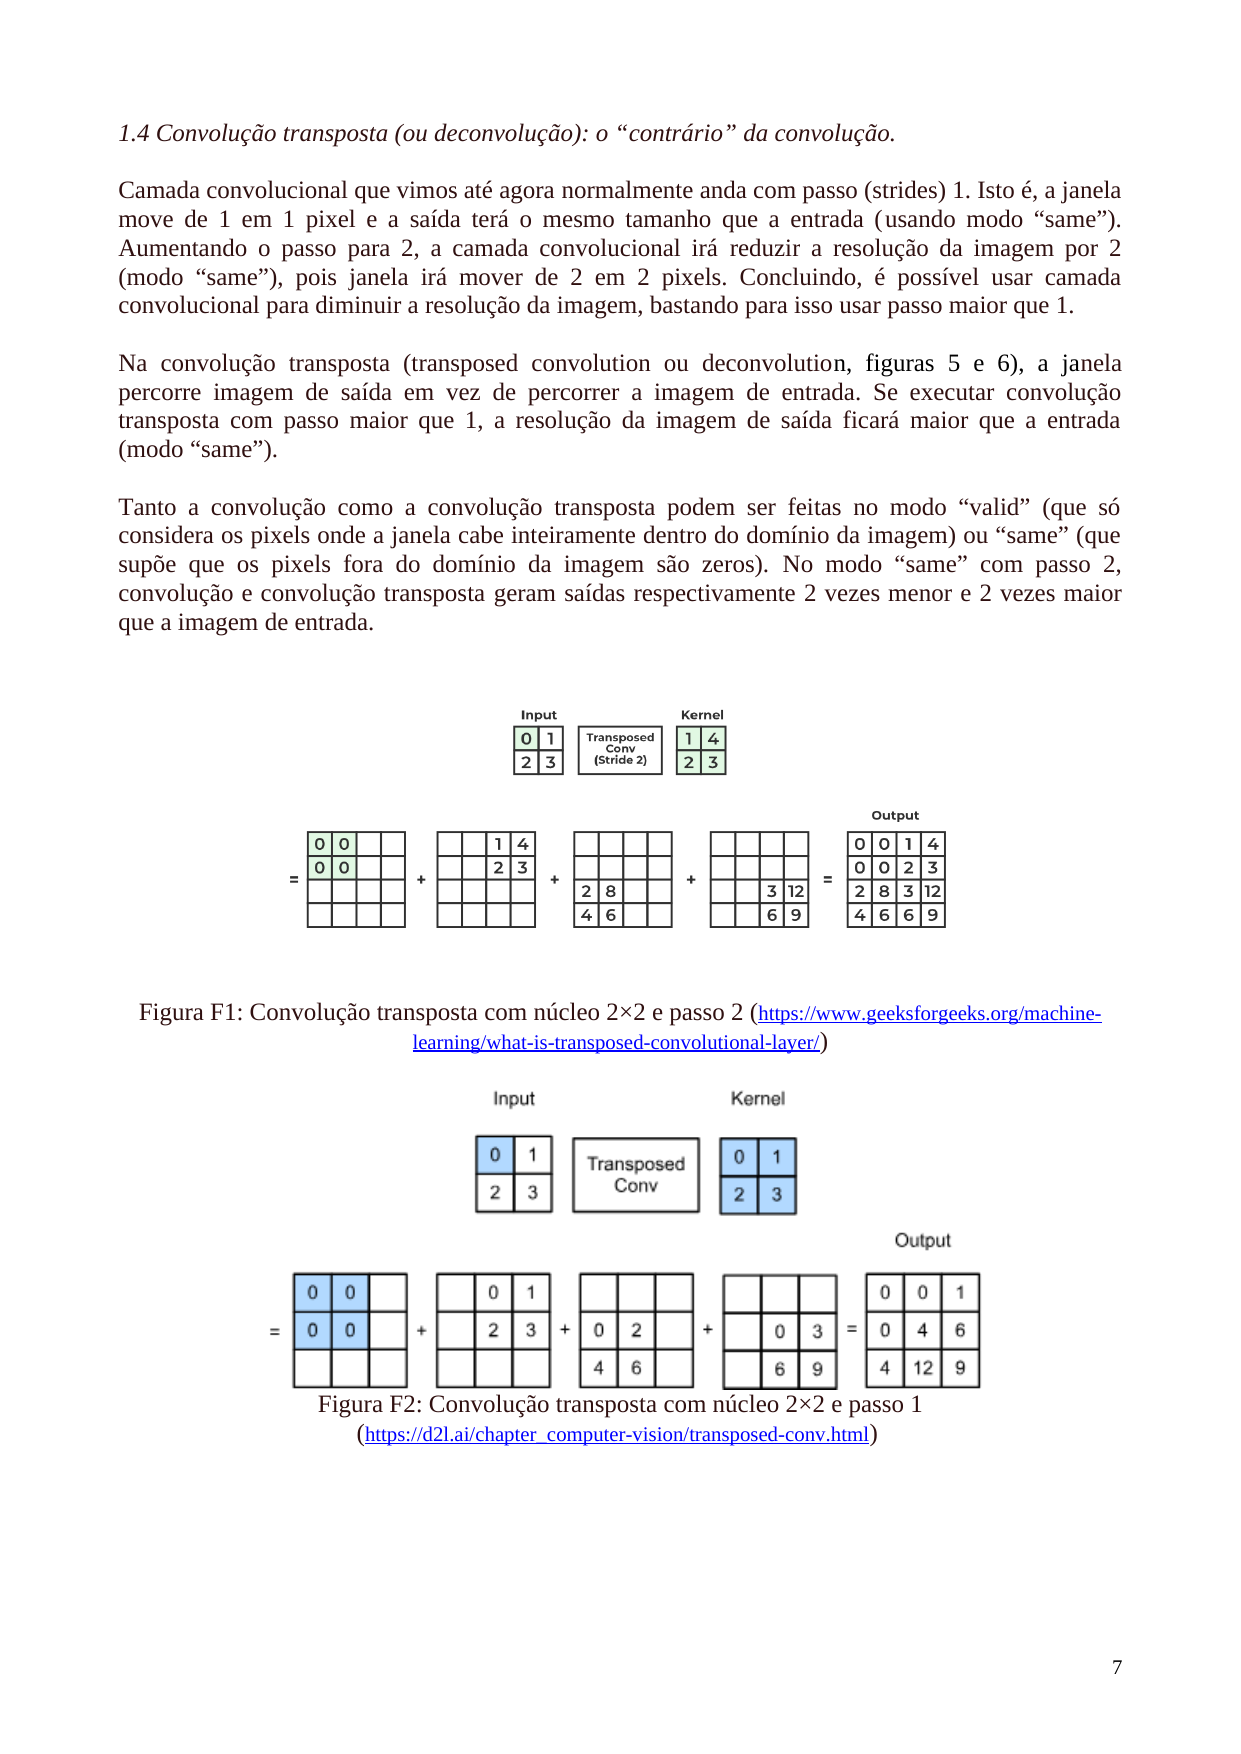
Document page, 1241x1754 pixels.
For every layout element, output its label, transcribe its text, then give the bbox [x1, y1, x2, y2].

picture [282, 659, 958, 997]
picture [258, 1078, 982, 1390]
text Figura F1: Convolução transposta com núcleo 2×2 e passo 2 (https://www.geeksforgeeks.org/machine-learning/what-is-transposed-convolutional-layer/) [118, 997, 1122, 1054]
text Figura F2: Convolução transposta com núcleo 2×2 e passo 1 (https://d2l.ai/chapter_computer-vision/transposed-conv.html) [118, 1389, 1122, 1447]
text Camada convolucional que vimos até agora normalmente anda com passo (strides) 1. Isto é, a janela move de 1 em 1 pixel e a saída terá o mesmo tamanho que a entrada (usando modo “same”). Aumentando o passo para 2, a camada convolucional irá reduzir a resolução da imagem por 2 (modo “same”), pois janela irá mover de 2 em 2 pixels. Concluindo, é possível usar camada convolucional para diminuir a resolução da imagem, bastando para isso usar passo maior que 1. [118, 176, 1122, 319]
text 1.4 Convolução transposta (ou deconvolução): o “contrário” da convolução. [118, 118, 1122, 147]
text Tanto a convolução como a convolução transposta podem ser feitas no modo “valid” (que só considera os pixels onde a janela cabe inteiramente dentro do domínio da imagem) ou “same” (que supõe que os pixels fora do domínio da imagem são zeros). No modo “same” com passo 2, convolução e convolução transposta geram saídas respectivamente 2 vezes menor e 2 vezes maior que a imagem de entrada. [118, 492, 1122, 636]
text Na convolução transposta (transposed convolution ou deconvolution, figuras 5 e 6), a janela percorre imagem de saída em vez de percorrer a imagem de entrada. Se executar convolução transposta com passo maior que 1, a resolução da imagem de saída ficará maior que a entrada (modo “same”). [118, 348, 1122, 463]
